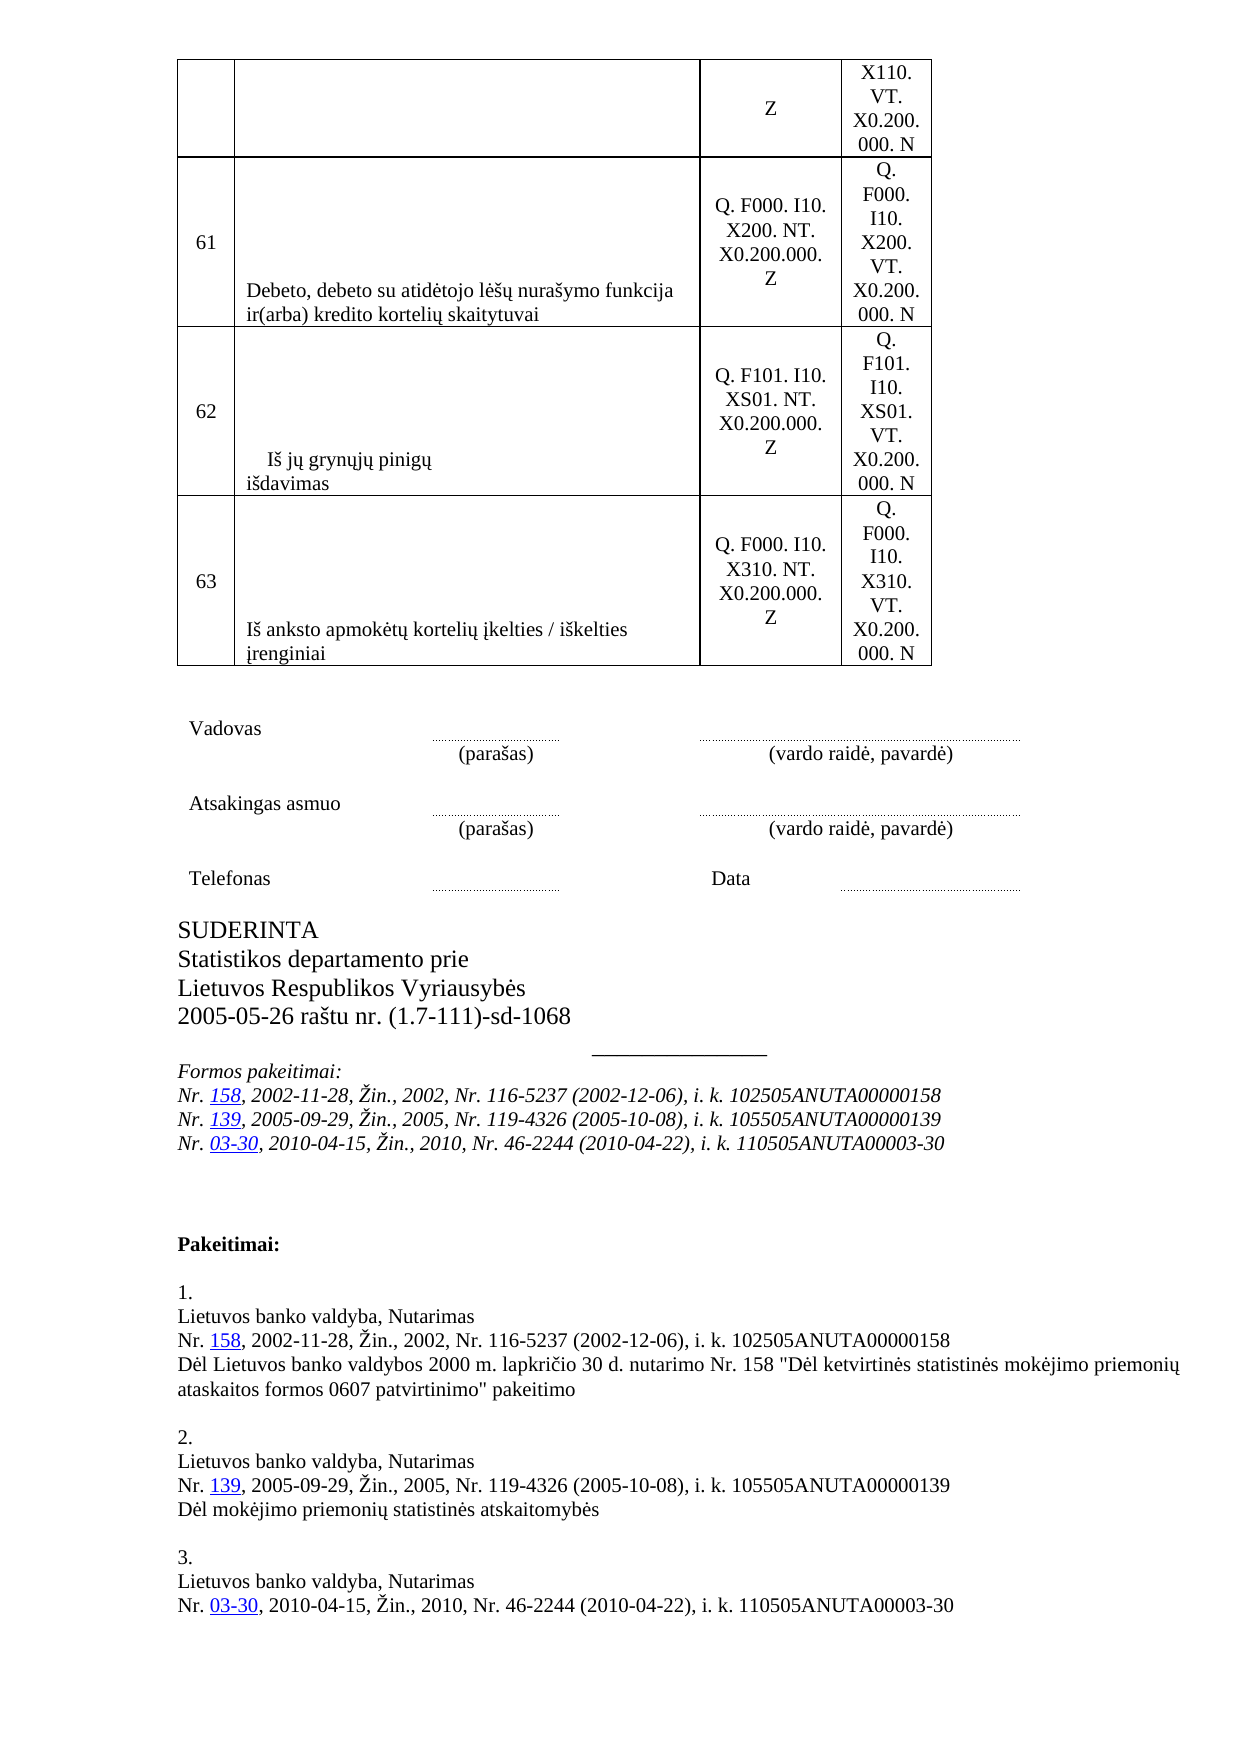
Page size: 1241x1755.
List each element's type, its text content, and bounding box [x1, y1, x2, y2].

table_cell [490, 327, 559, 495]
text Nr. 158, 2002-11-28, Žin., 2002, Nr. 116-5237 (2002-12-06), i. k. 102505ANUTA00000158 [177, 1083, 1181, 1107]
table_cell [490, 666, 559, 690]
table_cell [559, 790, 700, 815]
table_cell [559, 666, 700, 690]
table_cell Data [700, 865, 841, 890]
table_cell [1022, 326, 1104, 495]
text Lietuvos banko valdyba, Nutarimas [177, 1449, 1181, 1473]
table_cell [559, 715, 700, 740]
table_cell [235, 815, 373, 840]
table_cell [177, 690, 235, 715]
table_cell [433, 790, 489, 815]
text Formos pakeitimai: [177, 1059, 1181, 1083]
table_cell [1105, 740, 1181, 765]
table_cell [235, 666, 373, 690]
table_cell [931, 665, 1022, 690]
text 2. [177, 1424, 1181, 1449]
table_cell [373, 790, 433, 815]
table_cell 62 [178, 327, 234, 495]
table_cell [177, 666, 235, 690]
table_cell [373, 765, 433, 790]
table_cell [1105, 815, 1181, 840]
table_cell [841, 840, 931, 865]
table_cell [559, 327, 699, 495]
table_cell [490, 60, 559, 156]
table_cell [559, 690, 700, 715]
table_cell [490, 690, 559, 715]
table_cell [931, 765, 1022, 790]
table_cell [490, 765, 559, 790]
table_cell [1105, 790, 1181, 815]
table_cell Atsakingas asmuo [177, 790, 373, 815]
table_cell Vadovas [177, 715, 373, 740]
text Dėl mokėjimo priemonių statistinės atskaitomybės [177, 1497, 1181, 1521]
table_cell [931, 715, 1022, 740]
table_cell (parašas) [433, 815, 559, 840]
table_cell [1022, 815, 1104, 840]
table_cell Q. F101. I10. XS01. NT. X0.200.000. Z [701, 327, 841, 495]
table_cell [841, 865, 931, 890]
table_cell [433, 865, 489, 890]
table_cell [931, 840, 1022, 865]
table_cell [1022, 59, 1104, 156]
table_cell [559, 60, 699, 156]
table_cell [932, 59, 1022, 156]
table_cell [1105, 495, 1181, 665]
table_cell [1022, 495, 1104, 665]
text Pakeitimai: [177, 1232, 1181, 1256]
table_cell [841, 666, 931, 690]
table_cell [559, 865, 700, 890]
table_cell [931, 790, 1022, 815]
table_cell (vardo raidė, pavardė) [700, 740, 1022, 765]
table_cell [1105, 665, 1181, 690]
table_cell [841, 715, 931, 740]
table_cell [559, 840, 700, 865]
table_cell [1022, 690, 1104, 715]
table_cell [433, 666, 489, 690]
text 3. [177, 1545, 1181, 1569]
table_cell [559, 765, 700, 790]
table_cell [1022, 715, 1104, 740]
table_cell [177, 815, 235, 840]
table_cell [559, 740, 700, 765]
text Nr. 03-30, 2010-04-15, Žin., 2010, Nr. 46-2244 (2010-04-22), i. k. 110505ANUTA00003-30 [177, 1593, 1181, 1617]
table_cell [433, 765, 489, 790]
table_cell [559, 815, 700, 840]
text Nr. 139, 2005-09-29, Žin., 2005, Nr. 119-4326 (2005-10-08), i. k. 105505ANUTA00000139 [177, 1473, 1181, 1497]
text Lietuvos banko valdyba, Nutarimas [177, 1304, 1181, 1328]
table_cell [235, 840, 373, 865]
table_cell 61 [178, 158, 234, 326]
table_cell Iš jų grynųjų pinigų išdavimas [235, 327, 489, 495]
table_cell [235, 740, 373, 765]
table_cell Iš anksto apmokėtų kortelių įkelties / iškelties įrenginiai [235, 496, 699, 665]
table_cell [1022, 665, 1104, 690]
text Statistikos departamento prie [177, 944, 1181, 973]
table_cell Q. F000. I10. X200. VT. X0.200.000. N [842, 158, 931, 326]
table_cell [700, 666, 841, 690]
table_cell [433, 690, 489, 715]
table_cell Q. F101. I10. XS01. VT. X0.200.000. N [842, 327, 931, 495]
table_cell [1105, 865, 1181, 890]
text ______________ [177, 1030, 1181, 1059]
table_cell [1022, 865, 1104, 890]
table_cell Q. F000. I10. X310. VT. X0.200.000. N [842, 496, 931, 665]
table_cell [490, 840, 559, 865]
table_cell [700, 715, 841, 740]
text Lietuvos Respublikos Vyriausybės [177, 973, 1181, 1001]
table_cell Q. F000. I10. X310. NT. X0.200.000. Z [701, 496, 841, 665]
text Dėl Lietuvos banko valdybos 2000 m. lapkričio 30 d. nutarimo Nr. 158 "Dėl ketvirtinės statistinės mokėjimo priemonių ataskaitos formos 0607 patvirtinimo" pakeitimo [177, 1352, 1181, 1401]
table_cell [1105, 156, 1181, 326]
table_cell [1105, 326, 1181, 495]
table_cell [932, 156, 1022, 326]
table_cell [1022, 765, 1104, 790]
text Nr. 139, 2005-09-29, Žin., 2005, Nr. 119-4326 (2005-10-08), i. k. 105505ANUTA00000139 [177, 1107, 1181, 1131]
table_cell [841, 690, 931, 715]
table_cell [177, 740, 235, 765]
table_cell [235, 765, 373, 790]
table_cell [433, 715, 489, 740]
table_cell [932, 326, 1022, 495]
table_cell Debeto, debeto su atidėtojo lėšų nurašymo funkcija ir(arba) kredito kortelių skaitytuvai [235, 158, 699, 326]
table_cell (vardo raidė, pavardė) [700, 815, 1022, 840]
table_cell [373, 865, 433, 890]
table_cell [235, 690, 373, 715]
table_cell 63 [178, 496, 234, 665]
table_cell [433, 840, 489, 865]
table_cell [700, 790, 841, 815]
table_cell [373, 715, 433, 740]
table_cell [490, 715, 559, 740]
table_cell [700, 690, 841, 715]
table_cell [931, 690, 1022, 715]
table_cell [178, 60, 234, 156]
text Nr. 158, 2002-11-28, Žin., 2002, Nr. 116-5237 (2002-12-06), i. k. 102505ANUTA00000158 [177, 1328, 1181, 1352]
table_cell [700, 765, 841, 790]
text Nr. 03-30, 2010-04-15, Žin., 2010, Nr. 46-2244 (2010-04-22), i. k. 110505ANUTA00003-30 [177, 1131, 1181, 1155]
text Lietuvos banko valdyba, Nutarimas [177, 1569, 1181, 1593]
table_cell Z [701, 60, 841, 156]
text SUDERINTA [177, 915, 1181, 944]
table_cell [841, 790, 931, 815]
table_cell (parašas) [433, 740, 559, 765]
table_cell [1105, 765, 1181, 790]
table_cell [841, 765, 931, 790]
table_cell [177, 765, 235, 790]
table_cell [373, 840, 433, 865]
table_cell [373, 815, 433, 840]
table_cell [490, 790, 559, 815]
text 1. [177, 1280, 1181, 1304]
table_cell Q. F000. I10. X200. NT. X0.200.000. Z [701, 158, 841, 326]
table_cell [1105, 690, 1181, 715]
table_cell [235, 60, 489, 156]
table_cell [931, 865, 1022, 890]
table_cell [1022, 790, 1104, 815]
table_cell [1105, 59, 1181, 156]
table_cell X110. VT. X0.200.000. N [842, 60, 931, 156]
table_cell [932, 495, 1022, 665]
table_cell [373, 690, 433, 715]
table_cell [1022, 740, 1104, 765]
table_cell Telefonas [177, 865, 373, 890]
table_cell [1105, 840, 1181, 865]
table_cell [700, 840, 841, 865]
table_cell [177, 840, 235, 865]
table_cell [1105, 715, 1181, 740]
table_cell [373, 740, 433, 765]
table_cell [490, 865, 559, 890]
table_cell [373, 666, 433, 690]
table_cell [1022, 840, 1104, 865]
table_cell [1022, 156, 1104, 326]
text 2005-05-26 raštu nr. (1.7-111)-sd-1068 [177, 1001, 1181, 1030]
